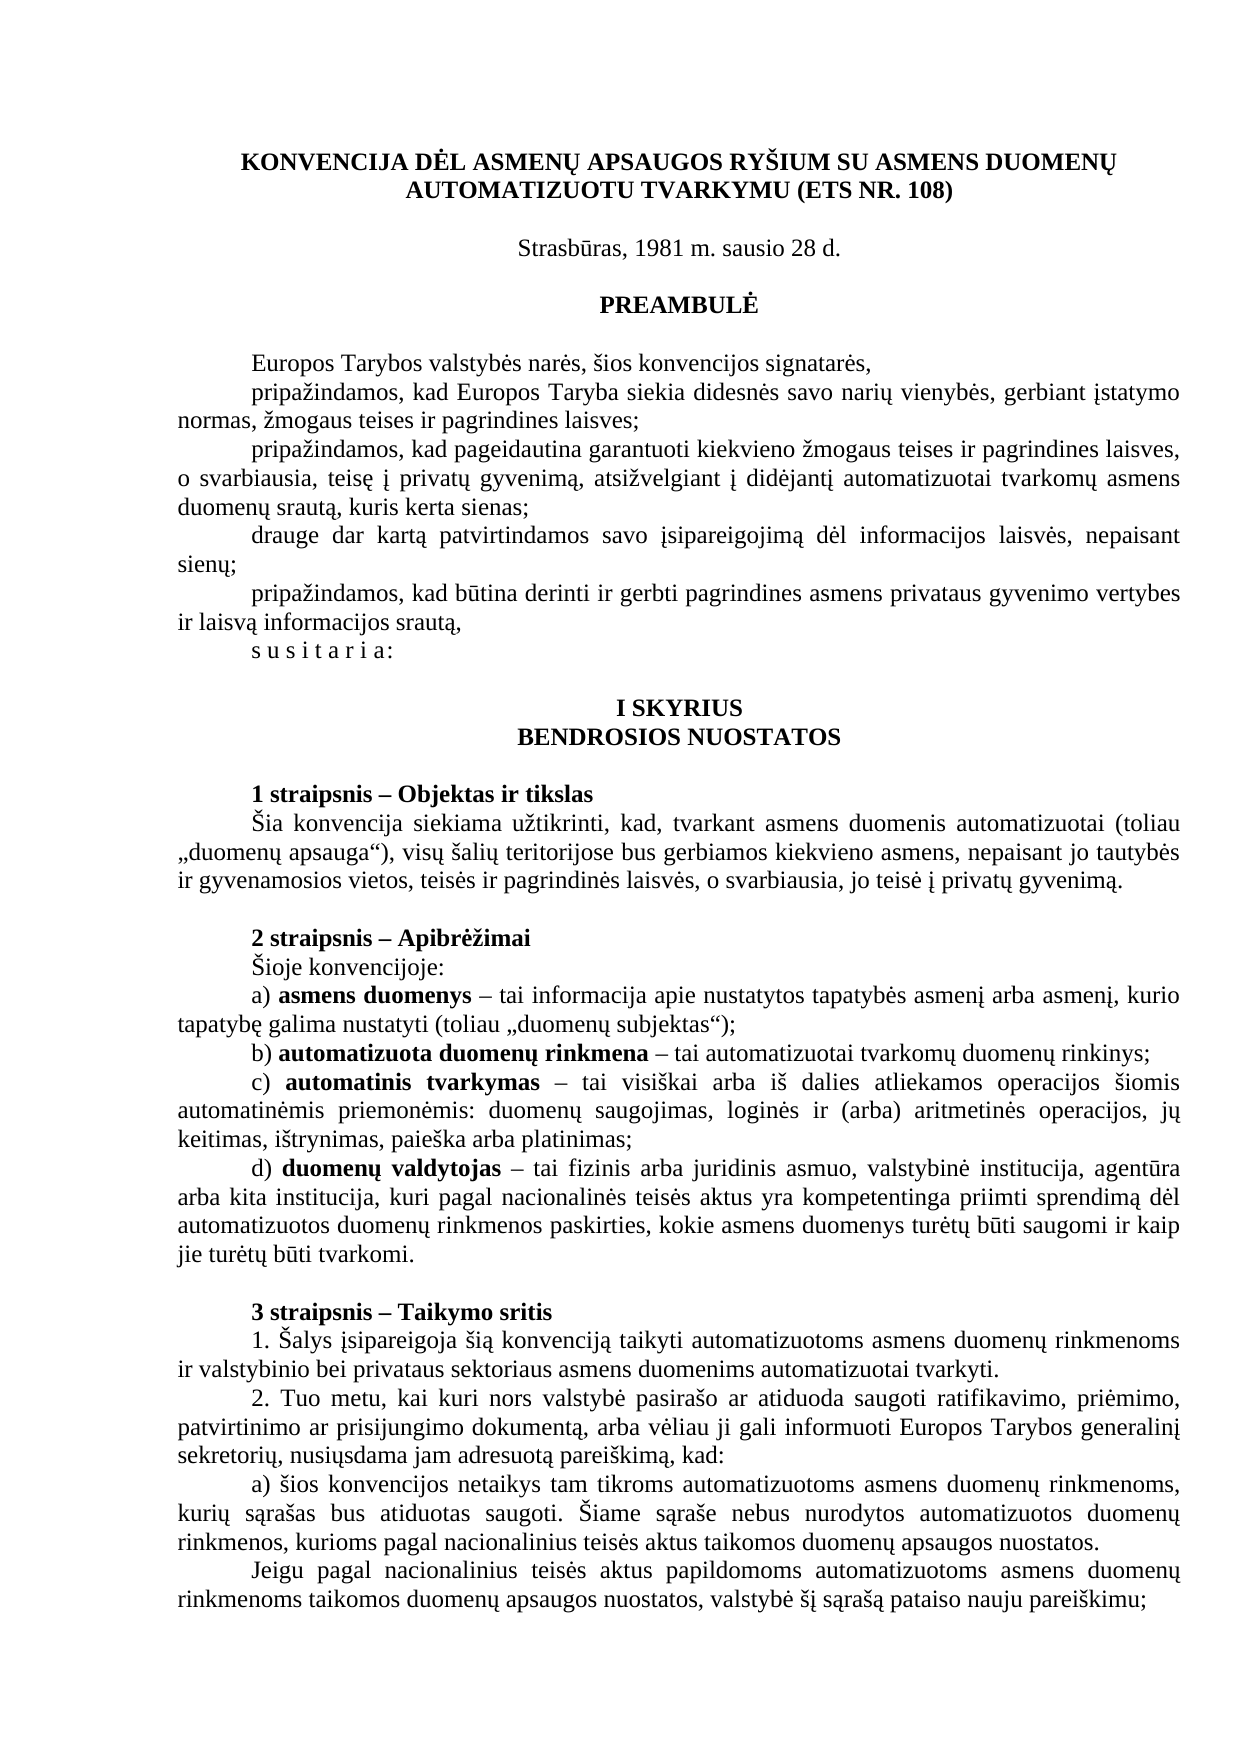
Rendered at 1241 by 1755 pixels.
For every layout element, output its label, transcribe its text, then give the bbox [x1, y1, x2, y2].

text b) automatizuota duomenų rinkmena – tai automatizuotai tvarkomų duomenų rinkinys; [177, 1038, 1181, 1067]
text 1 straipsnis – Objektas ir tikslas [177, 779, 1181, 808]
text Jeigu pagal nacionalinius teisės aktus papildomoms automatizuotoms asmens duomenų rinkmenoms taikomos duomenų apsaugos nuostatos, valstybė šį sąrašą pataiso nauju pareiškimu; [177, 1556, 1181, 1613]
text 1. Šalys įsipareigoja šią konvenciją taikyti automatizuotoms asmens duomenų rinkmenoms ir valstybinio bei privataus sektoriaus asmens duomenims automatizuotai tvarkyti. [177, 1326, 1181, 1383]
text pripažindamos, kad Europos Taryba siekia didesnės savo narių vienybės, gerbiant įstatymo normas, žmogaus teises ir pagrindines laisves; [177, 377, 1181, 434]
text pripažindamos, kad pageidautina garantuoti kiekvieno žmogaus teises ir pagrindines laisves, o svarbiausia, teisę į privatų gyvenimą, atsižvelgiant į didėjantį automatizuotai tvarkomų asmens duomenų srautą, kuris kerta sienas; [177, 434, 1181, 521]
text susitaria: [177, 636, 1181, 664]
text 2. Tuo metu, kai kuri nors valstybė pasirašo ar atiduoda saugoti ratifikavimo, priėmimo, patvirtinimo ar prisijungimo dokumentą, arba vėliau ji gali informuoti Europos Tarybos generalinį sekretorių, nusiųsdama jam adresuotą pareiškimą, kad: [177, 1383, 1181, 1469]
text Šioje konvencijoje: [177, 952, 1181, 981]
text 2 straipsnis – Apibrėžimai [177, 923, 1181, 952]
text a) asmens duomenys – tai informacija apie nustatytos tapatybės asmenį arba asmenį, kurio tapatybę galima nustatyti (toliau „duomenų subjektas“); [177, 981, 1181, 1038]
text KONVENCIJA DĖL ASMENŲ APSAUGOS RYŠIUM SU ASMENS DUOMENŲ AUTOMATIZUOTU TVARKYMU (ETS Nr. 108) [177, 147, 1181, 204]
text 3 straipsnis – Taikymo sritis [177, 1297, 1181, 1326]
text c) automatinis tvarkymas – tai visiškai arba iš dalies atliekamos operacijos šiomis automatinėmis priemonėmis: duomenų saugojimas, loginės ir (arba) aritmetinės operacijos, jų keitimas, ištrynimas, paieška arba platinimas; [177, 1067, 1181, 1153]
text pripažindamos, kad būtina derinti ir gerbti pagrindines asmens privataus gyvenimo vertybes ir laisvą informacijos srautą, [177, 578, 1181, 636]
text Preambulė [177, 291, 1181, 319]
text Bendrosios nuostatos [177, 722, 1181, 751]
text Šia konvencija siekiama užtikrinti, kad, tvarkant asmens duomenis automatizuotai (toliau „duomenų apsauga“), visų šalių teritorijose bus gerbiamos kiekvieno asmens, nepaisant jo tautybės ir gyvenamosios vietos, teisės ir pagrindinės laisvės, o svarbiausia, jo teisė į privatų gyvenimą. [177, 808, 1181, 894]
text a) šios konvencijos netaikys tam tikroms automatizuotoms asmens duomenų rinkmenoms, kurių sąrašas bus atiduotas saugoti. Šiame sąraše nebus nurodytos automatizuotos duomenų rinkmenos, kurioms pagal nacionalinius teisės aktus taikomos duomenų apsaugos nuostatos. [177, 1469, 1181, 1556]
text Europos Tarybos valstybės narės, šios konvencijos signatarės, [177, 348, 1181, 377]
text d) duomenų valdytojas – tai fizinis arba juridinis asmuo, valstybinė institucija, agentūra arba kita institucija, kuri pagal nacionalinės teisės aktus yra kompetentinga priimti sprendimą dėl automatizuotos duomenų rinkmenos paskirties, kokie asmens duomenys turėtų būti saugomi ir kaip jie turėtų būti tvarkomi. [177, 1153, 1181, 1268]
text I skyrius [177, 693, 1181, 722]
text drauge dar kartą patvirtindamos savo įsipareigojimą dėl informacijos laisvės, nepaisant sienų; [177, 521, 1181, 578]
text Strasbūras, 1981 m. sausio 28 d. [177, 233, 1181, 262]
